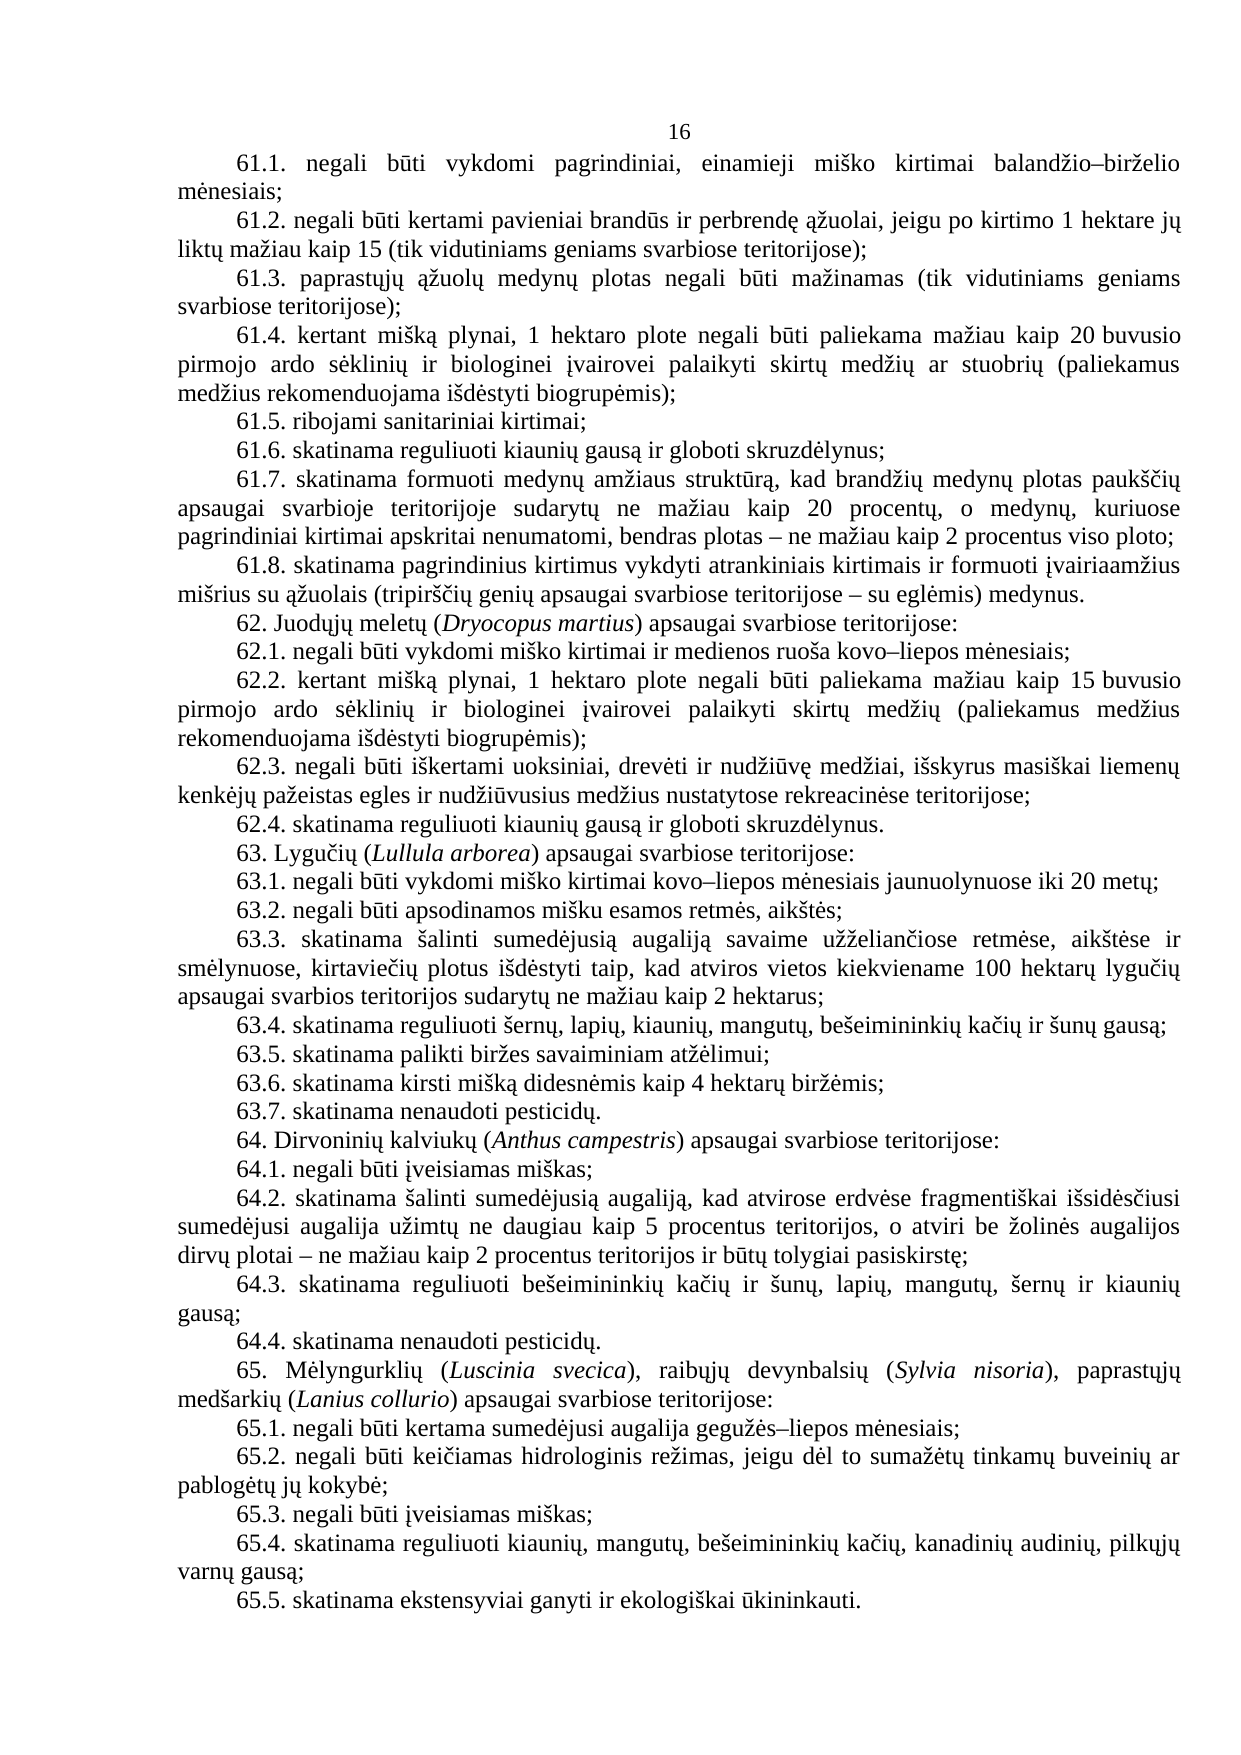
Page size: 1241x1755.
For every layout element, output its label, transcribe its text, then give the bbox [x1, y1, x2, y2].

text 61.6. skatinama reguliuoti kiaunių gausą ir globoti skruzdėlynus; [177, 435, 1181, 464]
text 65.5. skatinama ekstensyviai ganyti ir ekologiškai ūkininkauti. [177, 1585, 1181, 1614]
text 65.3. negali būti įveisiamas miškas; [177, 1499, 1181, 1528]
text 61.8. skatinama pagrindinius kirtimus vykdyti atrankiniais kirtimais ir formuoti įvairiaamžius mišrius su ąžuolais (tripirščių genių apsaugai svarbiose teritorijose – su eglėmis) medynus. [177, 550, 1181, 608]
text 62.4. skatinama reguliuoti kiaunių gausą ir globoti skruzdėlynus. [177, 809, 1181, 838]
text 61.4. kertant mišką plynai, 1 hektaro plote negali būti paliekama mažiau kaip 20 buvusio pirmojo ardo sėklinių ir biologinei įvairovei palaikyti skirtų medžių ar stuobrių (paliekamus medžius rekomenduojama išdėstyti biogrupėmis); [177, 320, 1181, 406]
text 61.7. skatinama formuoti medynų amžiaus struktūrą, kad brandžių medynų plotas paukščių apsaugai svarbioje teritorijoje sudarytų ne mažiau kaip 20 procentų, o medynų, kuriuose pagrindiniai kirtimai apskritai nenumatomi, bendras plotas – ne mažiau kaip 2 procentus viso ploto; [177, 464, 1181, 550]
text 64.3. skatinama reguliuoti bešeimininkių kačių ir šunų, lapių, mangutų, šernų ir kiaunių gausą; [177, 1269, 1181, 1326]
text 63.1. negali būti vykdomi miško kirtimai kovo–liepos mėnesiais jaunuolynuose iki 20 metų; [177, 866, 1181, 895]
text 64. Dirvoninių kalviukų (Anthus campestris) apsaugai svarbiose teritorijose: [177, 1125, 1181, 1154]
text 62.2. kertant mišką plynai, 1 hektaro plote negali būti paliekama mažiau kaip 15 buvusio pirmojo ardo sėklinių ir biologinei įvairovei palaikyti skirtų medžių (paliekamus medžius rekomenduojama išdėstyti biogrupėmis); [177, 665, 1181, 751]
text 61.1. negali būti vykdomi pagrindiniai, einamieji miško kirtimai balandžio–birželio mėnesiais; [177, 148, 1181, 205]
text 64.4. skatinama nenaudoti pesticidų. [177, 1326, 1181, 1355]
text 65. Mėlyngurklių (Luscinia svecica), raibųjų devynbalsių (Sylvia nisoria), paprastųjų medšarkių (Lanius collurio) apsaugai svarbiose teritorijose: [177, 1355, 1181, 1413]
text 63.3. skatinama šalinti sumedėjusią augaliją savaime užželiančiose retmėse, aikštėse ir smėlynuose, kirtaviečių plotus išdėstyti taip, kad atviros vietos kiekviename 100 hektarų lygučių apsaugai svarbios teritorijos sudarytų ne mažiau kaip 2 hektarus; [177, 924, 1181, 1010]
text 64.1. negali būti įveisiamas miškas; [177, 1154, 1181, 1183]
text 61.3. paprastųjų ąžuolų medynų plotas negali būti mažinamas (tik vidutiniams geniams svarbiose teritorijose); [177, 263, 1181, 320]
text 61.2. negali būti kertami pavieniai brandūs ir perbrendę ąžuolai, jeigu po kirtimo 1 hektare jų liktų mažiau kaip 15 (tik vidutiniams geniams svarbiose teritorijose); [177, 205, 1181, 263]
text 63.5. skatinama palikti biržes savaiminiam atžėlimui; [177, 1039, 1181, 1068]
text 65.2. negali būti keičiamas hidrologinis režimas, jeigu dėl to sumažėtų tinkamų buveinių ar pablogėtų jų kokybė; [177, 1441, 1181, 1499]
text 63.2. negali būti apsodinamos mišku esamos retmės, aikštės; [177, 895, 1181, 924]
text 65.1. negali būti kertama sumedėjusi augalija gegužės–liepos mėnesiais; [177, 1413, 1181, 1441]
text 62.1. negali būti vykdomi miško kirtimai ir medienos ruoša kovo–liepos mėnesiais; [177, 636, 1181, 665]
text 62. Juodųjų meletų (Dryocopus martius) apsaugai svarbiose teritorijose: [177, 608, 1181, 636]
text 63.7. skatinama nenaudoti pesticidų. [177, 1096, 1181, 1125]
text 64.2. skatinama šalinti sumedėjusią augaliją, kad atvirose erdvėse fragmentiškai išsidėsčiusi sumedėjusi augalija užimtų ne daugiau kaip 5 procentus teritorijos, o atviri be žolinės augalijos dirvų plotai – ne mažiau kaip 2 procentus teritorijos ir būtų tolygiai pasiskirstę; [177, 1183, 1181, 1269]
text 63. Lygučių (Lullula arborea) apsaugai svarbiose teritorijose: [177, 838, 1181, 866]
text 63.4. skatinama reguliuoti šernų, lapių, kiaunių, mangutų, bešeimininkių kačių ir šunų gausą; [177, 1010, 1181, 1039]
text 62.3. negali būti iškertami uoksiniai, drevėti ir nudžiūvę medžiai, išskyrus masiškai liemenų kenkėjų pažeistas egles ir nudžiūvusius medžius nustatytose rekreacinėse teritorijose; [177, 751, 1181, 809]
text 63.6. skatinama kirsti mišką didesnėmis kaip 4 hektarų biržėmis; [177, 1068, 1181, 1096]
text 65.4. skatinama reguliuoti kiaunių, mangutų, bešeimininkių kačių, kanadinių audinių, pilkųjų varnų gausą; [177, 1528, 1181, 1585]
text 61.5. ribojami sanitariniai kirtimai; [177, 406, 1181, 435]
